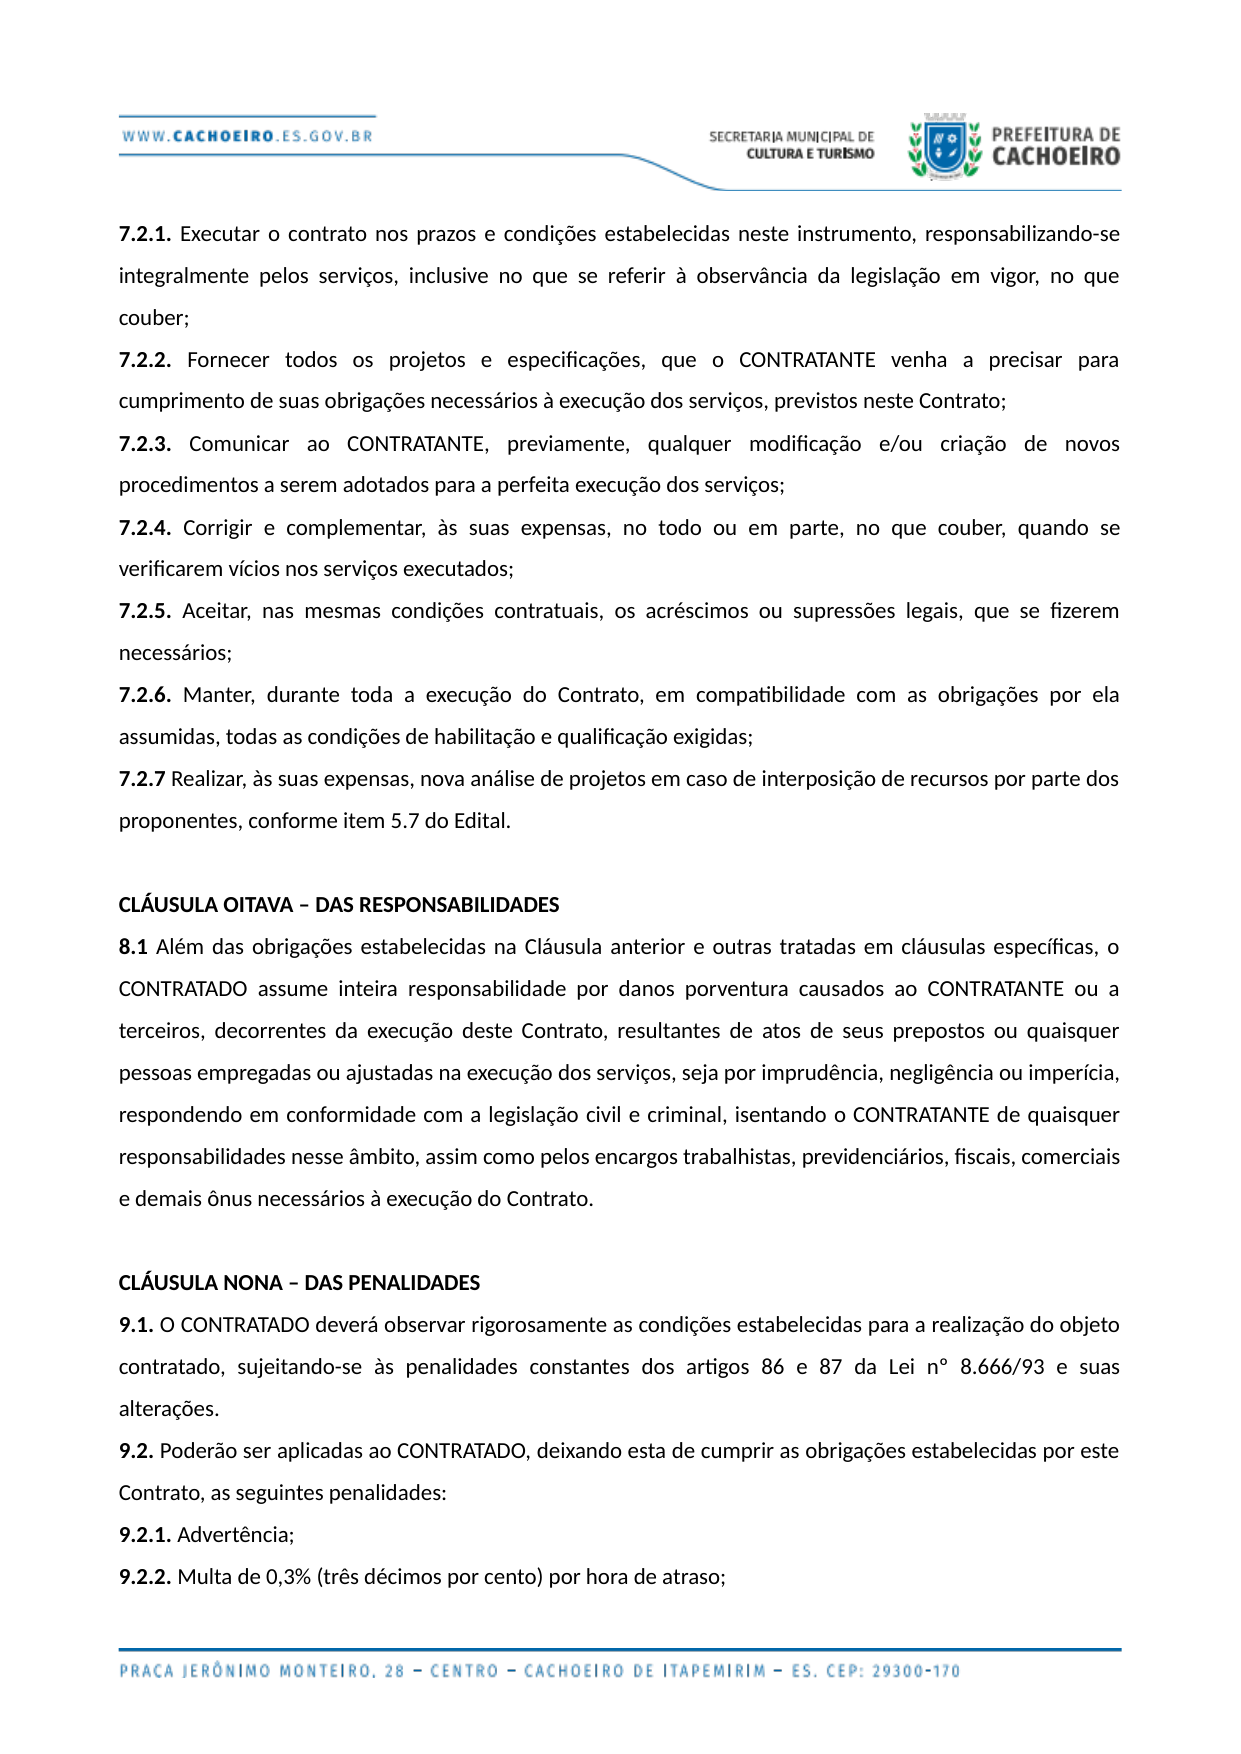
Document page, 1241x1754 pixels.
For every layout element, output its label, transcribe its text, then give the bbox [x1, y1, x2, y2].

text 7.2.1. Executar o contrato nos prazos e condições estabelecidas neste instrumento, responsabilizando-se integralmente pelos serviços, inclusive no que se referir à observância da legislação em vigor, no que couber; [118, 219, 1122, 331]
text 8.1 Além das obrigações estabelecidas na Cláusula anterior e outras tratadas em cláusulas específicas, o CONTRATADO assume inteira responsabilidade por danos porventura causados ao CONTRATANTE ou a terceiros, decorrentes da execução deste Contrato, resultantes de atos de seus prepostos ou quaisquer pessoas empregadas ou ajustadas na execução dos serviços, seja por imprudência, negligência ou imperícia, respondendo em conformidade com a legislação civil e criminal, isentando o CONTRATANTE de quaisquer responsabilidades nesse âmbito, assim como pelos encargos trabalhistas, previdenciários, fiscais, comerciais e demais ônus necessários à execução do Contrato. [118, 932, 1122, 1212]
text 7.2.5. Aceitar, nas mesmas condições contratuais, os acréscimos ou supressões legais, que se fizerem necessários; [118, 597, 1122, 667]
text 9.2. Poderão ser aplicadas ao CONTRATADO, deixando esta de cumprir as obrigações estabelecidas por este Contrato, as seguintes penalidades: [118, 1436, 1122, 1506]
text 7.2.2. Fornecer todos os projetos e especificações, que o CONTRATANTE venha a precisar para cumprimento de suas obrigações necessários à execução dos serviços, previstos neste Contrato; [118, 345, 1122, 415]
text 9.2.2. Multa de 0,3% (três décimos por cento) por hora de atraso; [118, 1562, 1122, 1590]
text 7.2.7 Realizar, às suas expensas, nova análise de projetos em caso de interposição de recursos por parte dos proponentes, conforme item 5.7 do Edital. [118, 764, 1122, 834]
text CLÁUSULA OITAVA – DAS RESPONSABILIDADES [118, 890, 1122, 918]
text 7.2.6. Manter, durante toda a execução do Contrato, em compatibilidade com as obrigações por ela assumidas, todas as condições de habilitação e qualificação exigidas; [118, 681, 1122, 751]
text 7.2.3. Comunicar ao CONTRATANTE, previamente, qualquer modificação e/ou criação de novos procedimentos a serem adotados para a perfeita execução dos serviços; [118, 429, 1122, 499]
text 7.2.4. Corrigir e complementar, às suas expensas, no todo ou em parte, no que couber, quando se verificarem vícios nos serviços executados; [118, 513, 1122, 583]
text CLÁUSULA NONA – DAS PENALIDADES [118, 1268, 1122, 1296]
text 9.1. O CONTRATADO deverá observar rigorosamente as condições estabelecidas para a realização do objeto contratado, sujeitando-se às penalidades constantes dos artigos 86 e 87 da Lei nº 8.666/93 e suas alterações. [118, 1310, 1122, 1422]
text 9.2.1. Advertência; [118, 1520, 1122, 1548]
